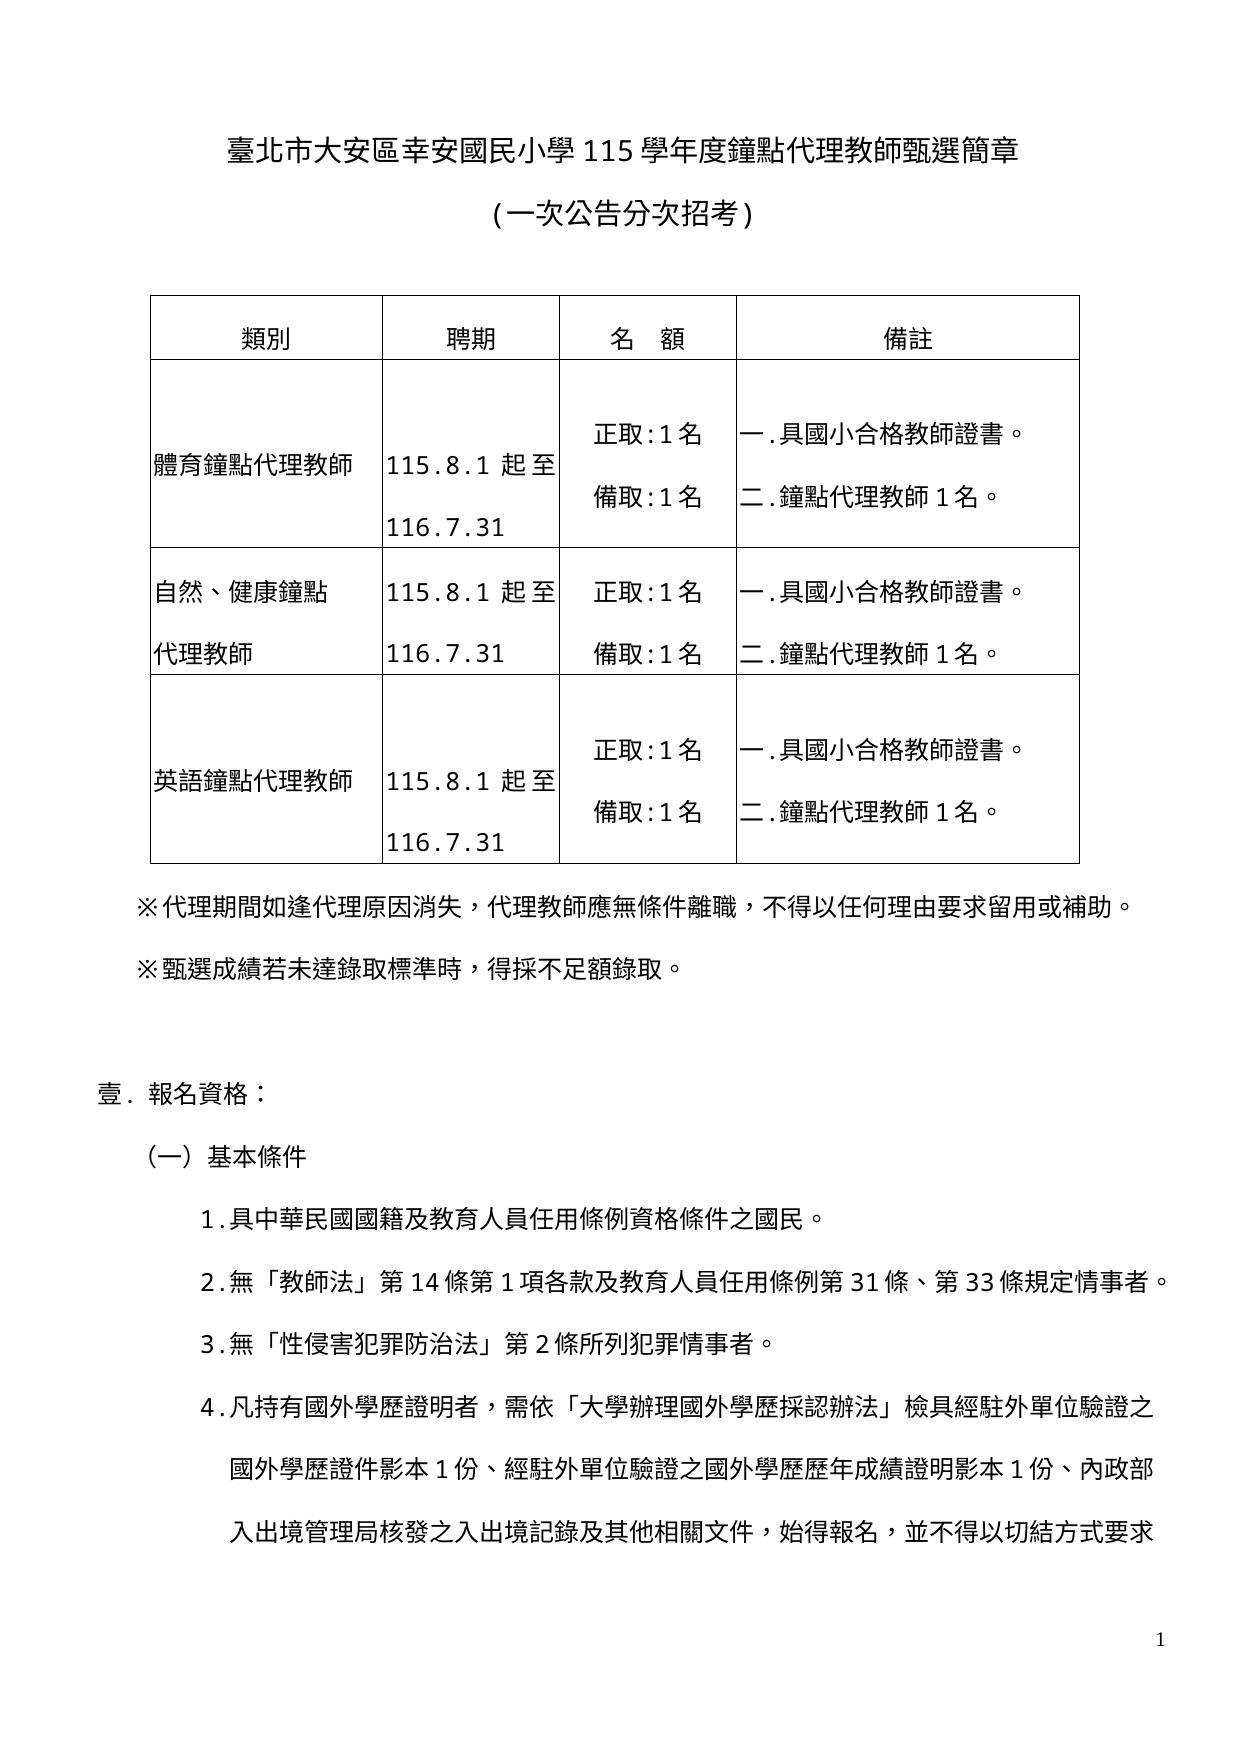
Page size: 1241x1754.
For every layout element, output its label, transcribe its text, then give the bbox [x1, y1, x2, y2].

table_cell 正取:1名 備取:1名 [560, 360, 736, 547]
text ※代理期間如逢代理原因消失，代理教師應無條件離職，不得以任何理由要求留用或補助。 [87, 864, 1142, 926]
table_cell 115.8.1起至116.7.31 [383, 360, 559, 547]
table_header 備註 [737, 296, 1079, 359]
table_cell 一.具國小合格教師證書。 二.鐘點代理教師1名。 [737, 548, 1079, 674]
table_header 聘期 [383, 296, 559, 359]
text (一次公告分次招考) [87, 170, 1157, 233]
table_cell 體育鐘點代理教師 [151, 360, 382, 547]
list 報名資格： [137, 1051, 1157, 1114]
table_header 類別 [151, 296, 382, 359]
text 臺北市大安區幸安國民小學115學年度鐘點代理教師甄選簡章 [87, 108, 1157, 170]
list 無「教師法」第14條第1項各款及教育人員任用條例第31條、第33條規定情事者。 [199, 1239, 1157, 1301]
text （一）基本條件 [87, 1114, 1157, 1176]
list 具中華民國國籍及教育人員任用條例資格條件之國民。 [199, 1176, 1157, 1239]
table_cell 自然、健康鐘點 代理教師 [151, 548, 382, 674]
table_cell 英語鐘點代理教師 [151, 675, 382, 863]
table_cell 一.具國小合格教師證書。 二.鐘點代理教師1名。 [737, 675, 1079, 863]
list 無「性侵害犯罪防治法」第2條所列犯罪情事者。 [199, 1301, 1157, 1364]
table_cell 正取:1名 備取:1名 [560, 548, 736, 674]
table_cell 115.8.1起至116.7.31 [383, 548, 559, 674]
text ※甄選成績若未達錄取標準時，得採不足額錄取。 [87, 926, 1157, 989]
table_header 名 額 [560, 296, 736, 359]
table_cell 一.具國小合格教師證書。 二.鐘點代理教師1名。 [737, 360, 1079, 547]
list 凡持有國外學歷證明者，需依「大學辦理國外學歷採認辦法」檢具經駐外單位驗證之國外學歷證件影本1份、經駐外單位驗證之國外學歷歷年成績證明影本1份、內政部入出境管理局核發之入出境記錄及其他相關文件，始得報名，並不得以切結方式要求 [199, 1364, 1157, 1551]
table_cell 正取:1名 備取:1名 [560, 675, 736, 863]
table_cell 115.8.1起至116.7.31 [383, 675, 559, 863]
